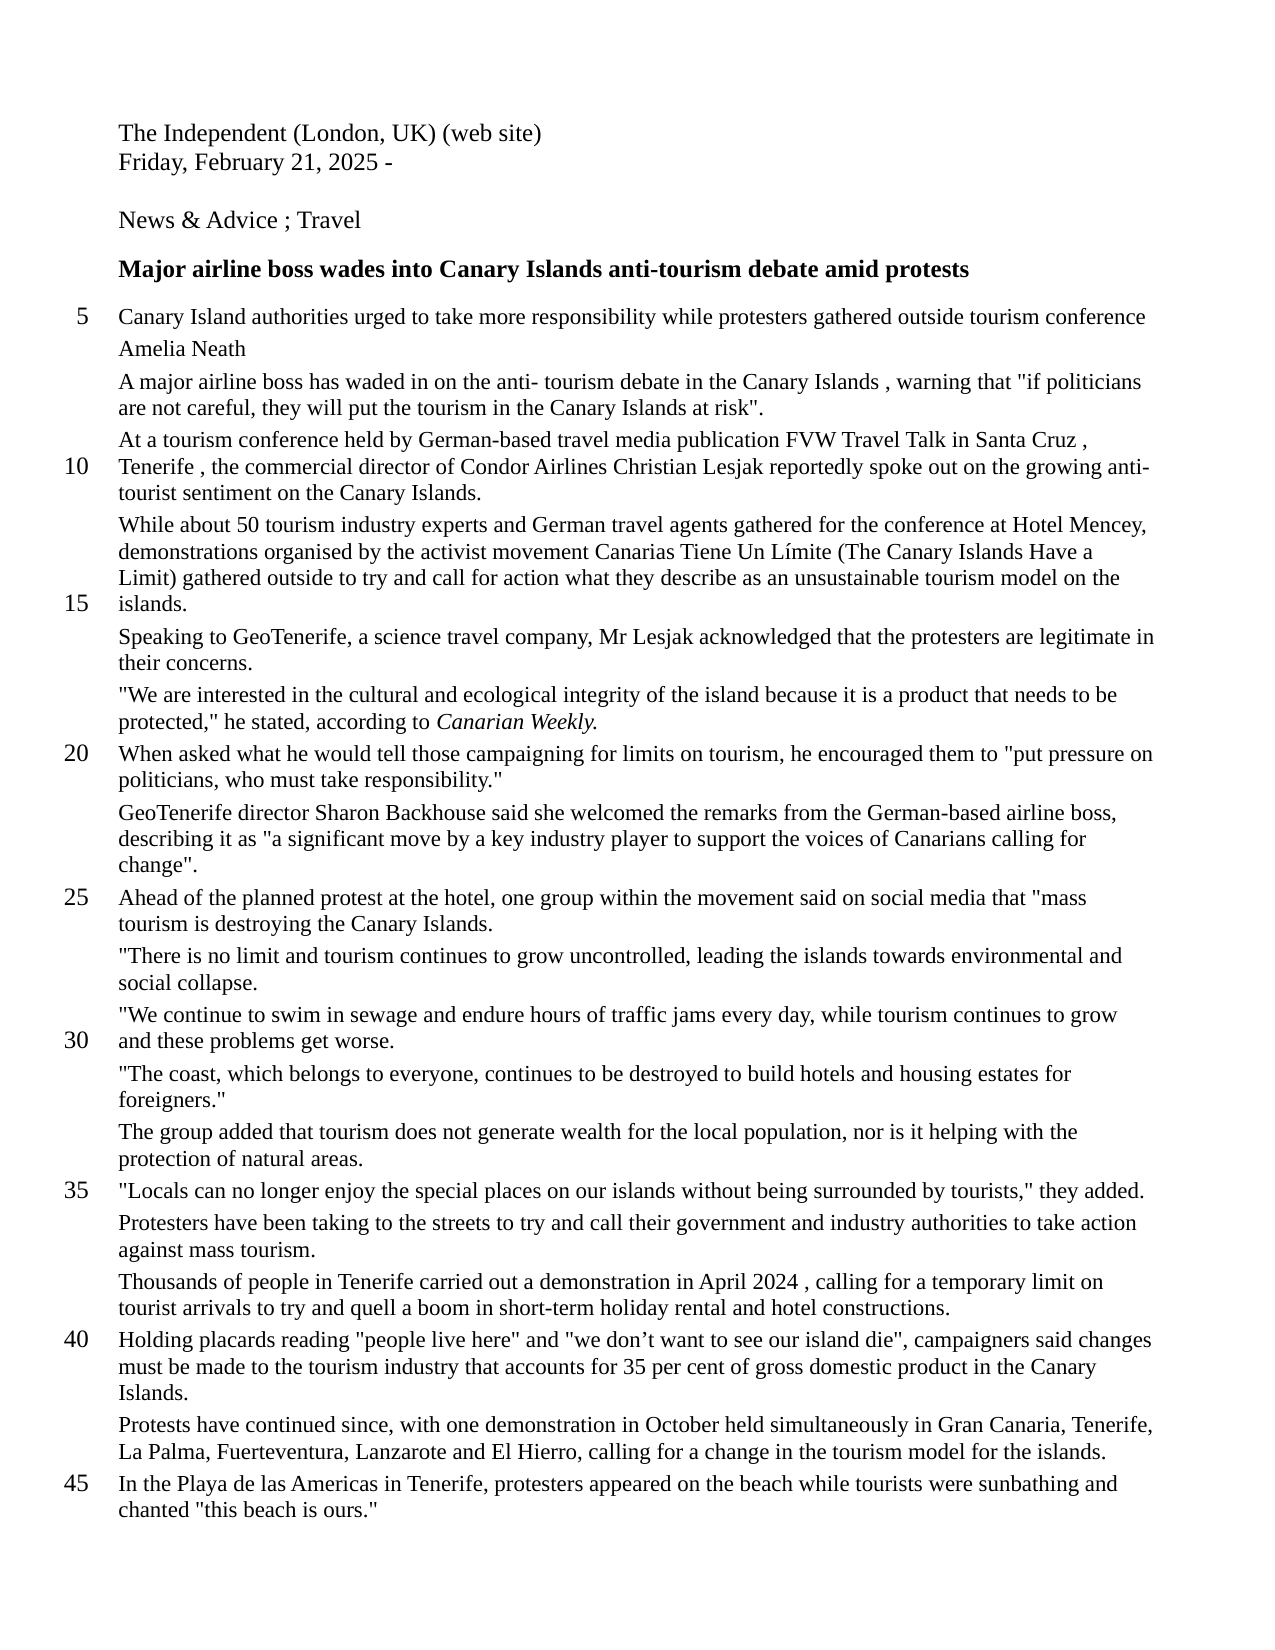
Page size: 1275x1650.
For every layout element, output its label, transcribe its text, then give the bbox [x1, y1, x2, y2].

text Amelia Neath [118, 336, 1157, 362]
text When asked what he would tell those campaigning for limits on tourism, he encouraged them to "put pressure on politicians, who must take responsibility." [118, 740, 1157, 793]
text The Independent (London, UK) (web site) [118, 118, 1157, 147]
text The group added that tourism does not generate wealth for the local population, nor is it helping with the protection of natural areas. [118, 1118, 1157, 1171]
text News & Advice ; Travel [118, 205, 1157, 234]
text "There is no limit and tourism continues to grow uncontrolled, leading the islands towards environmental and social collapse. [118, 942, 1157, 995]
text Speaking to GeoTenerife, a science travel company, Mr Lesjak acknowledged that the protesters are legitimate in their concerns. [118, 623, 1157, 676]
text At a tourism conference held by German-based travel media publication FVW Travel Talk in Santa Cruz , Tenerife , the commercial director of Condor Airlines Christian Lesjak reportedly spoke out on the growing anti-tourist sentiment on the Canary Islands. [118, 426, 1157, 506]
text Protests have continued since, with one demonstration in October held simultaneously in Gran Canaria, Tenerife, La Palma, Fuerteventura, Lanzarote and El Hierro, calling for a change in the tourism model for the islands. [118, 1412, 1157, 1464]
text A major airline boss has waded in on the anti- tourism debate in the Canary Islands , warning that "if politicians are not careful, they will put the tourism in the Canary Islands at risk". [118, 368, 1157, 421]
text Friday, February 21, 2025 - [118, 147, 1157, 176]
text In the Playa de las Americas in Tenerife, protesters appeared on the beach while tourists were sunbathing and chanted "this beach is ours." [118, 1470, 1157, 1523]
text "Locals can no longer enjoy the special places on our islands without being surrounded by tourists," they added. [118, 1177, 1157, 1203]
text Protesters have been taking to the streets to try and call their government and industry authorities to take action against mass tourism. [118, 1209, 1157, 1262]
text Thousands of people in Tenerife carried out a demonstration in April 2024 , calling for a temporary limit on tourist arrivals to try and quell a boom in short-term holiday rental and hotel constructions. [118, 1268, 1157, 1321]
text GeoTenerife director Sharon Backhouse said she welcomed the remarks from the German-based airline boss, describing it as "a significant move by a key industry player to support the voices of Canarians calling for change". [118, 799, 1157, 878]
text "The coast, which belongs to everyone, continues to be destroyed to build hotels and housing estates for foreigners." [118, 1060, 1157, 1112]
text Holding placards reading "people live here" and "we don’t want to see our island die", campaigners said changes must be made to the tourism industry that accounts for 35 per cent of gross domestic product in the Canary Islands. [118, 1327, 1157, 1406]
text "We continue to swim in sewage and endure hours of traffic jams every day, while tourism continues to grow and these problems get worse. [118, 1001, 1157, 1054]
text Major airline boss wades into Canary Islands anti-tourism debate amid protests [118, 254, 1157, 283]
text "We are interested in the cultural and ecological integrity of the island because it is a product that needs to be protected," he stated, according to Canarian Weekly. [118, 681, 1157, 734]
text Canary Island authorities urged to take more responsibility while protesters gathered outside tourism conference [118, 303, 1157, 329]
text Ahead of the planned protest at the hotel, one group within the movement said on social media that "mass tourism is destroying the Canary Islands. [118, 884, 1157, 936]
text While about 50 tourism industry experts and German travel agents gathered for the conference at Hotel Mencey, demonstrations organised by the activist movement Canarias Tiene Un Límite (The Canary Islands Have a Limit) gathered outside to try and call for action what they describe as an unsustainable tourism model on the islands. [118, 511, 1157, 617]
